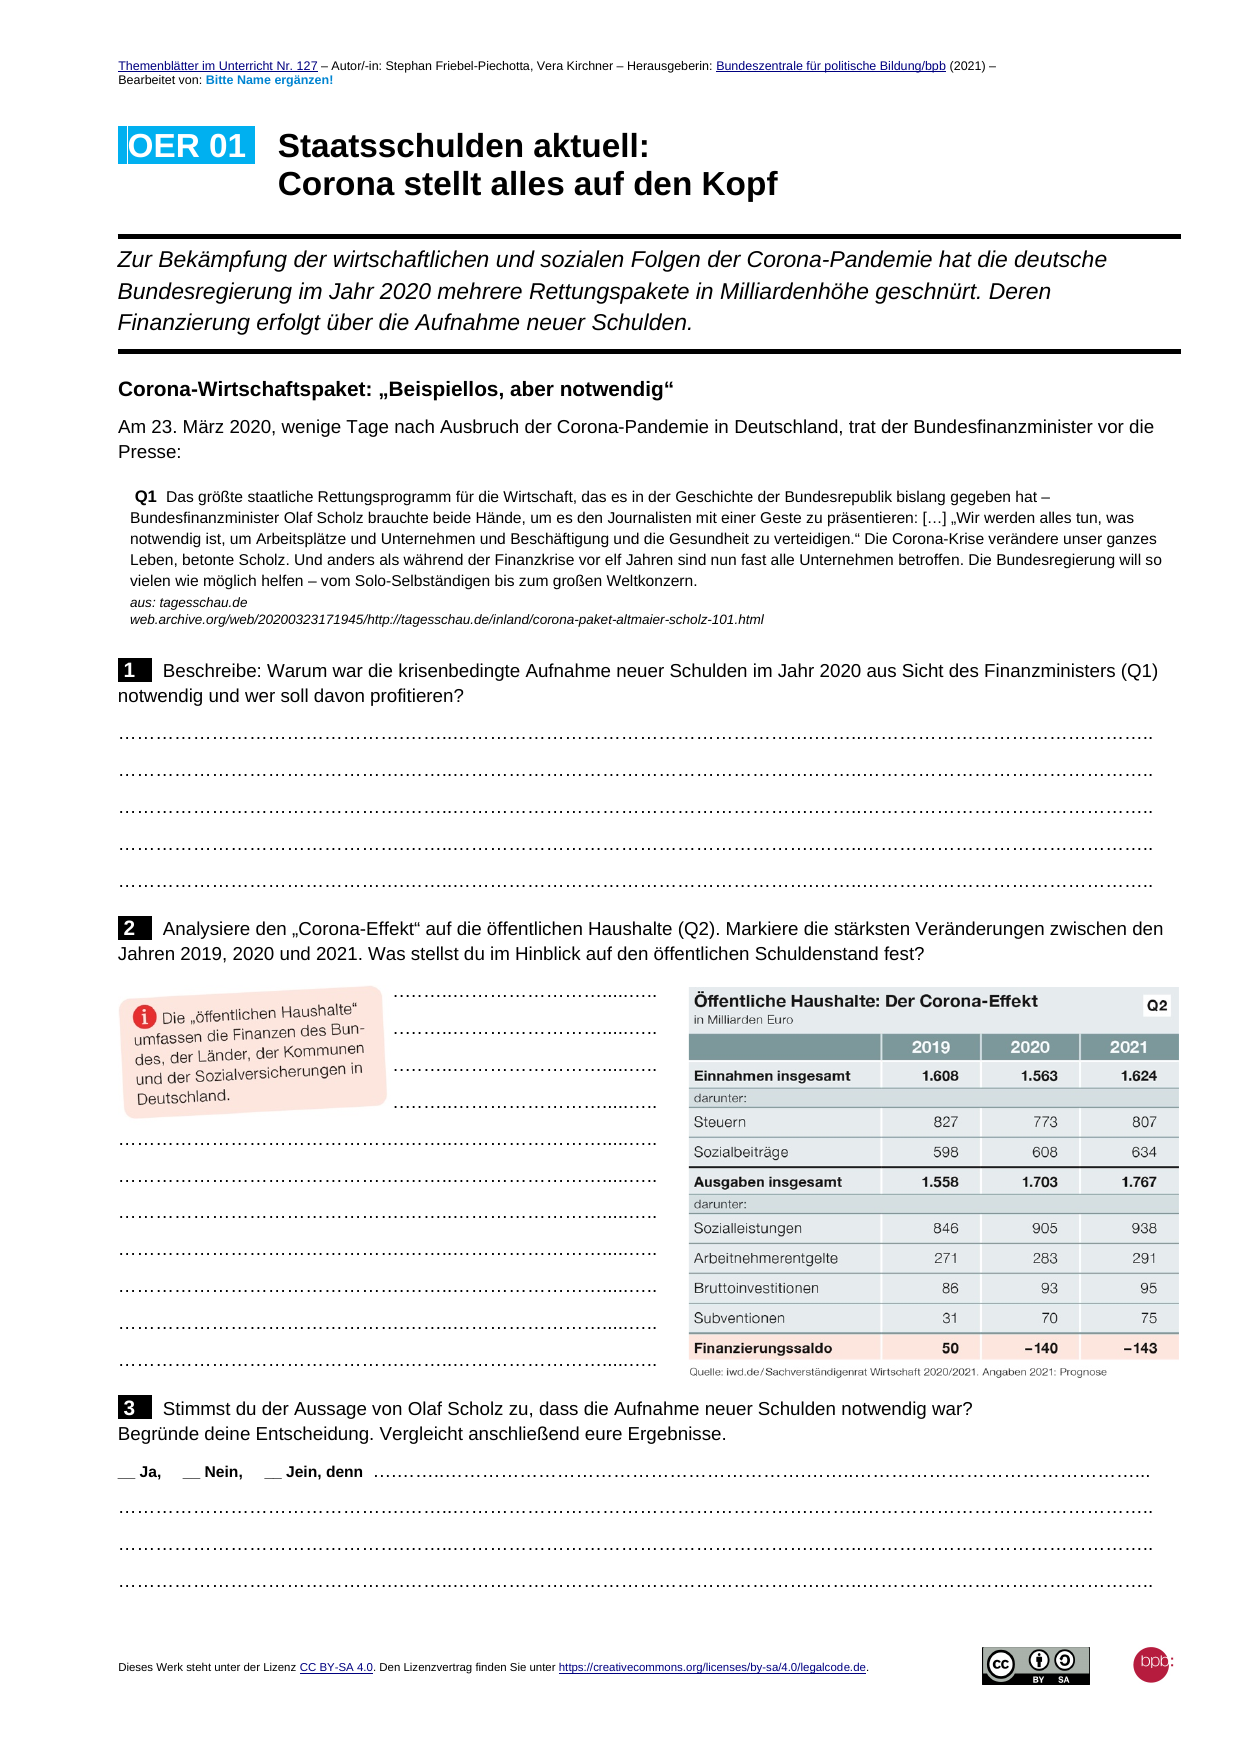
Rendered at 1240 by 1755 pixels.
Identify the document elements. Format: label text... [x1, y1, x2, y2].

text ……………………………………….……..…………………….....….. [118, 1199, 688, 1224]
text __ Ja, __ Nein, __ Jein, denn ….……..………………………………………………….……..………………………………………... [118, 1457, 1181, 1482]
text ……………………………………….……..…………………….....….. [118, 1162, 688, 1187]
text ……………………………………….……..…………………….....….. [118, 1125, 688, 1150]
text Begründe deine Entscheidung. Vergleicht anschließend eure Ergebnisse. [118, 1420, 1181, 1445]
text ……………………………………….……..………………………………………………….……..……………………………………….. [118, 756, 1181, 781]
text aus: tagesschau.de [130, 590, 1175, 611]
text ……………………………………….……..…………………….....….. [393, 1051, 688, 1076]
text ……………………………………….……..…………………….....….. [118, 978, 1181, 1003]
text Corona-Wirtschaftspaket: „Beispiellos, aber notwendig“ [118, 376, 1181, 401]
text ……………………………………….……..………………………………………………….……..……………………………………….. [118, 793, 1181, 818]
text 3 Stimmst du der Aussage von Olaf Scholz zu, dass die Aufnahme neuer Schulden notwendig war? [118, 1395, 1181, 1420]
text Jahren 2019, 2020 und 2021. Was stellst du im Hinblick auf den öffentlichen Schuldenstand fest? [118, 941, 1181, 966]
text web.archive.org/web/20200323171945/http://tagesschau.de/inland/corona-paket-altmaier-scholz-101.html [130, 611, 1175, 627]
text notwendig und wer soll davon profitieren? [118, 683, 1181, 708]
text ……………………………………….……..…………………….....….. [118, 1236, 688, 1261]
text Q1 Das größte staatliche Rettungsprogramm für die Wirtschaft, das es in der Geschichte der Bundesrepublik bislang gegeben hat – Bundesfinanzminister Olaf Scholz brauchte beide Hände, um es den Journalisten mit einer Geste zu präsentieren: […] „Wir werden alles tun, was notwendig ist, um Arbeitsplätze und Unternehmen und Beschäftigung und die Gesundheit zu verteidigen.“ Die Corona-Krise verändere unser ganzes Leben, betonte Scholz. Und anders als während der Finanzkrise vor elf Jahren sind nun fast alle Unternehmen betroffen. Die Bundesregierung will so vielen wie möglich helfen – vom Solo-Selbständigen bis zum großen Weltkonzern. [130, 486, 1175, 590]
text ……………………………………….……..………………………………………………….……..……………………………………….. [118, 867, 1181, 892]
text ……………………………………….……..…………………….....….. [393, 1014, 688, 1039]
text ……………………………………….……..…………………….....….. [118, 1309, 688, 1334]
text ……………………………………….……..…………………….....….. [118, 1346, 688, 1371]
text Am 23. März 2020, wenige Tage nach Ausbruch der Corona-Pandemie in Deutschland, trat der Bundesfinanzminister vor die Presse: [118, 413, 1181, 463]
text ……………………………………….……..………………………………………………….……..……………………………………….. [118, 719, 1181, 744]
text ……………………………………….……..………………………………………………….……..……………………………………….. [118, 1568, 1181, 1593]
text ……………………………………….……..………………………………………………….……..……………………………………….. [118, 830, 1181, 855]
text ……………………………………….……..…………………….....….. [393, 1088, 688, 1113]
text 2 Analysiere den „Corona-Effekt“ auf die öffentlichen Haushalte (Q2). Markiere die stärksten Veränderungen zwischen den [118, 916, 1181, 941]
text ……………………………………….……..………………………………………………….……..……………………………………….. [118, 1531, 1181, 1556]
text ……………………………………….……..…………………….....….. [118, 1273, 688, 1298]
text 1 Beschreibe: Warum war die krisenbedingte Aufnahme neuer Schulden im Jahr 2020 aus Sicht des Finanzministers (Q1) [118, 657, 1181, 682]
text ……………………………………….……..………………………………………………….……..……………………………………….. [118, 1494, 1181, 1519]
text Zur Bekämpfung der wirtschaftlichen und sozialen Folgen der Corona-Pandemie hat die deutsche Bundesregierung im Jahr 2020 mehrere Rettungspakete in Milliardenhöhe geschnürt. Deren Finanzierung erfolgt über die Aufnahme neuer Schulden. [117, 235, 1181, 337]
